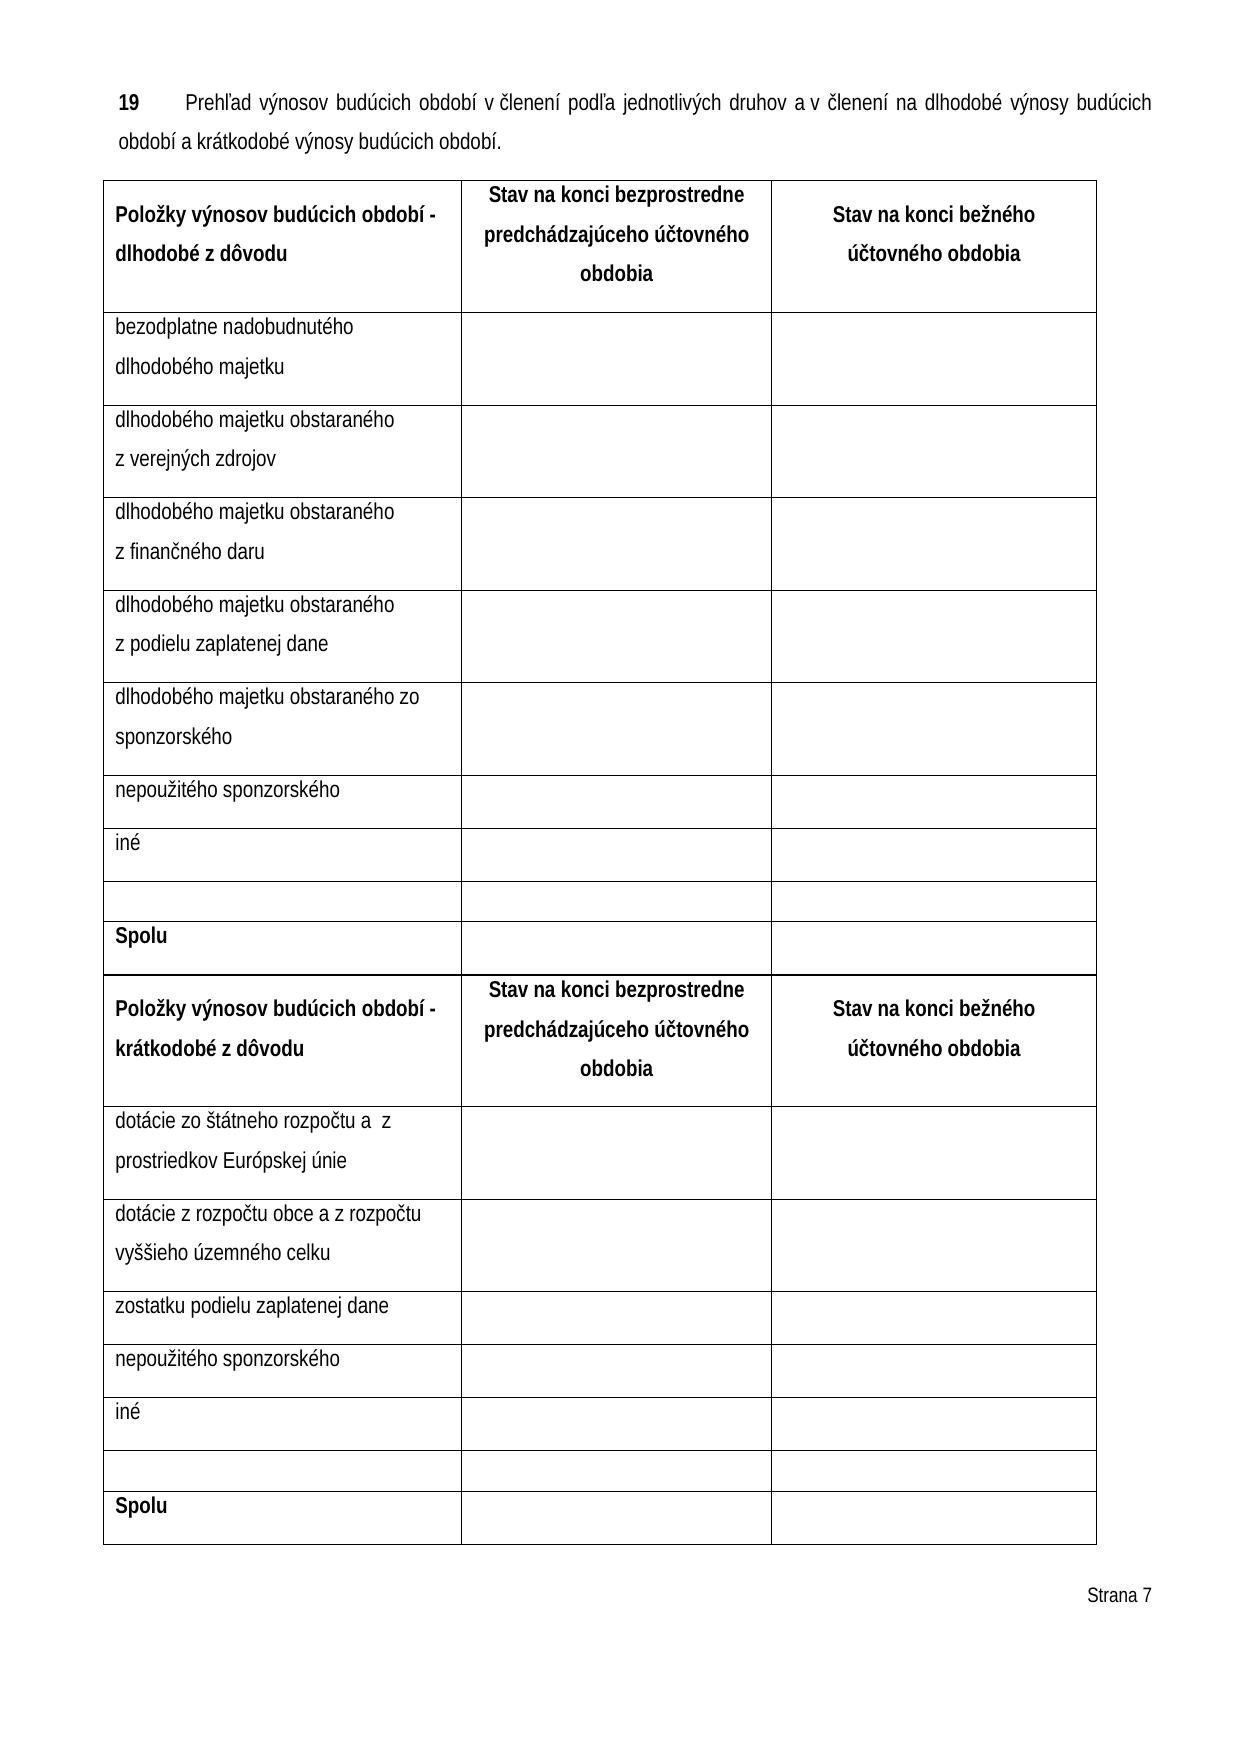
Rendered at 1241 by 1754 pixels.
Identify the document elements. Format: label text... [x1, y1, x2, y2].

table_cell [462, 1345, 771, 1397]
table_cell [772, 776, 1096, 828]
table_cell [772, 922, 1096, 974]
table_cell [104, 882, 461, 921]
table_cell iné [104, 1398, 461, 1450]
table_cell nepoužitého sponzorského [104, 1345, 461, 1397]
table_cell [772, 882, 1096, 921]
table_cell [772, 1107, 1096, 1198]
table_header Položky výnosov budúcich období - krátkodobé z dôvodu [104, 976, 461, 1106]
table_cell [462, 882, 771, 921]
table_header Stav na konci bezprostredne predchádzajúceho účtovného obdobia [462, 976, 771, 1106]
table_cell [772, 1492, 1096, 1544]
table_cell [772, 313, 1096, 404]
table_cell [772, 498, 1096, 589]
table_cell nepoužitého sponzorského [104, 776, 461, 828]
table_header Stav na konci bezprostredne predchádzajúceho účtovného obdobia [462, 181, 771, 312]
table_cell [462, 1107, 771, 1198]
table_header Položky výnosov budúcich období - dlhodobé z dôvodu [104, 181, 461, 312]
table_cell [462, 1398, 771, 1450]
table_cell [772, 591, 1096, 682]
table_cell dlhodobého majetku obstaraného z podielu zaplatenej dane [104, 591, 461, 682]
table_cell [462, 498, 771, 589]
table_cell [462, 683, 771, 774]
table_cell dlhodobého majetku obstaraného zo sponzorského [104, 683, 461, 774]
list Prehľad výnosov budúcich období v členení podľa jednotlivých druhov a v členení na dlhodobé výnosy budúcich období a krátkodobé výnosy budúcich období. [118, 89, 1152, 154]
table_header Stav na konci bežného účtovného obdobia [772, 181, 1096, 312]
table_cell [462, 776, 771, 828]
table_cell [462, 1200, 771, 1291]
table_cell [772, 1451, 1096, 1491]
table_cell [772, 829, 1096, 881]
table_cell [772, 1292, 1096, 1344]
table_cell [772, 406, 1096, 497]
table_cell bezodplatne nadobudnutého dlhodobého majetku [104, 313, 461, 404]
table_cell Spolu [104, 922, 461, 974]
table_cell [462, 591, 771, 682]
table_cell iné [104, 829, 461, 881]
table_cell [462, 313, 771, 404]
table_cell [772, 1200, 1096, 1291]
table_cell [462, 1451, 771, 1491]
table_cell dotácie z rozpočtu obce a z rozpočtu vyššieho územného celku [104, 1200, 461, 1291]
table_cell [104, 1451, 461, 1491]
table_header Stav na konci bežného účtovného obdobia [772, 976, 1096, 1106]
table_cell [772, 1345, 1096, 1397]
table_cell dotácie zo štátneho rozpočtu a z prostriedkov Európskej únie [104, 1107, 461, 1198]
table_cell Spolu [104, 1492, 461, 1544]
table_cell [772, 683, 1096, 774]
table_cell [462, 922, 771, 974]
table_cell dlhodobého majetku obstaraného z finančného daru [104, 498, 461, 589]
table_cell [462, 1292, 771, 1344]
table_cell [462, 406, 771, 497]
table_cell [772, 1398, 1096, 1450]
table_cell [462, 1492, 771, 1544]
table_cell [462, 829, 771, 881]
table_cell zostatku podielu zaplatenej dane [104, 1292, 461, 1344]
table_cell dlhodobého majetku obstaraného z verejných zdrojov [104, 406, 461, 497]
